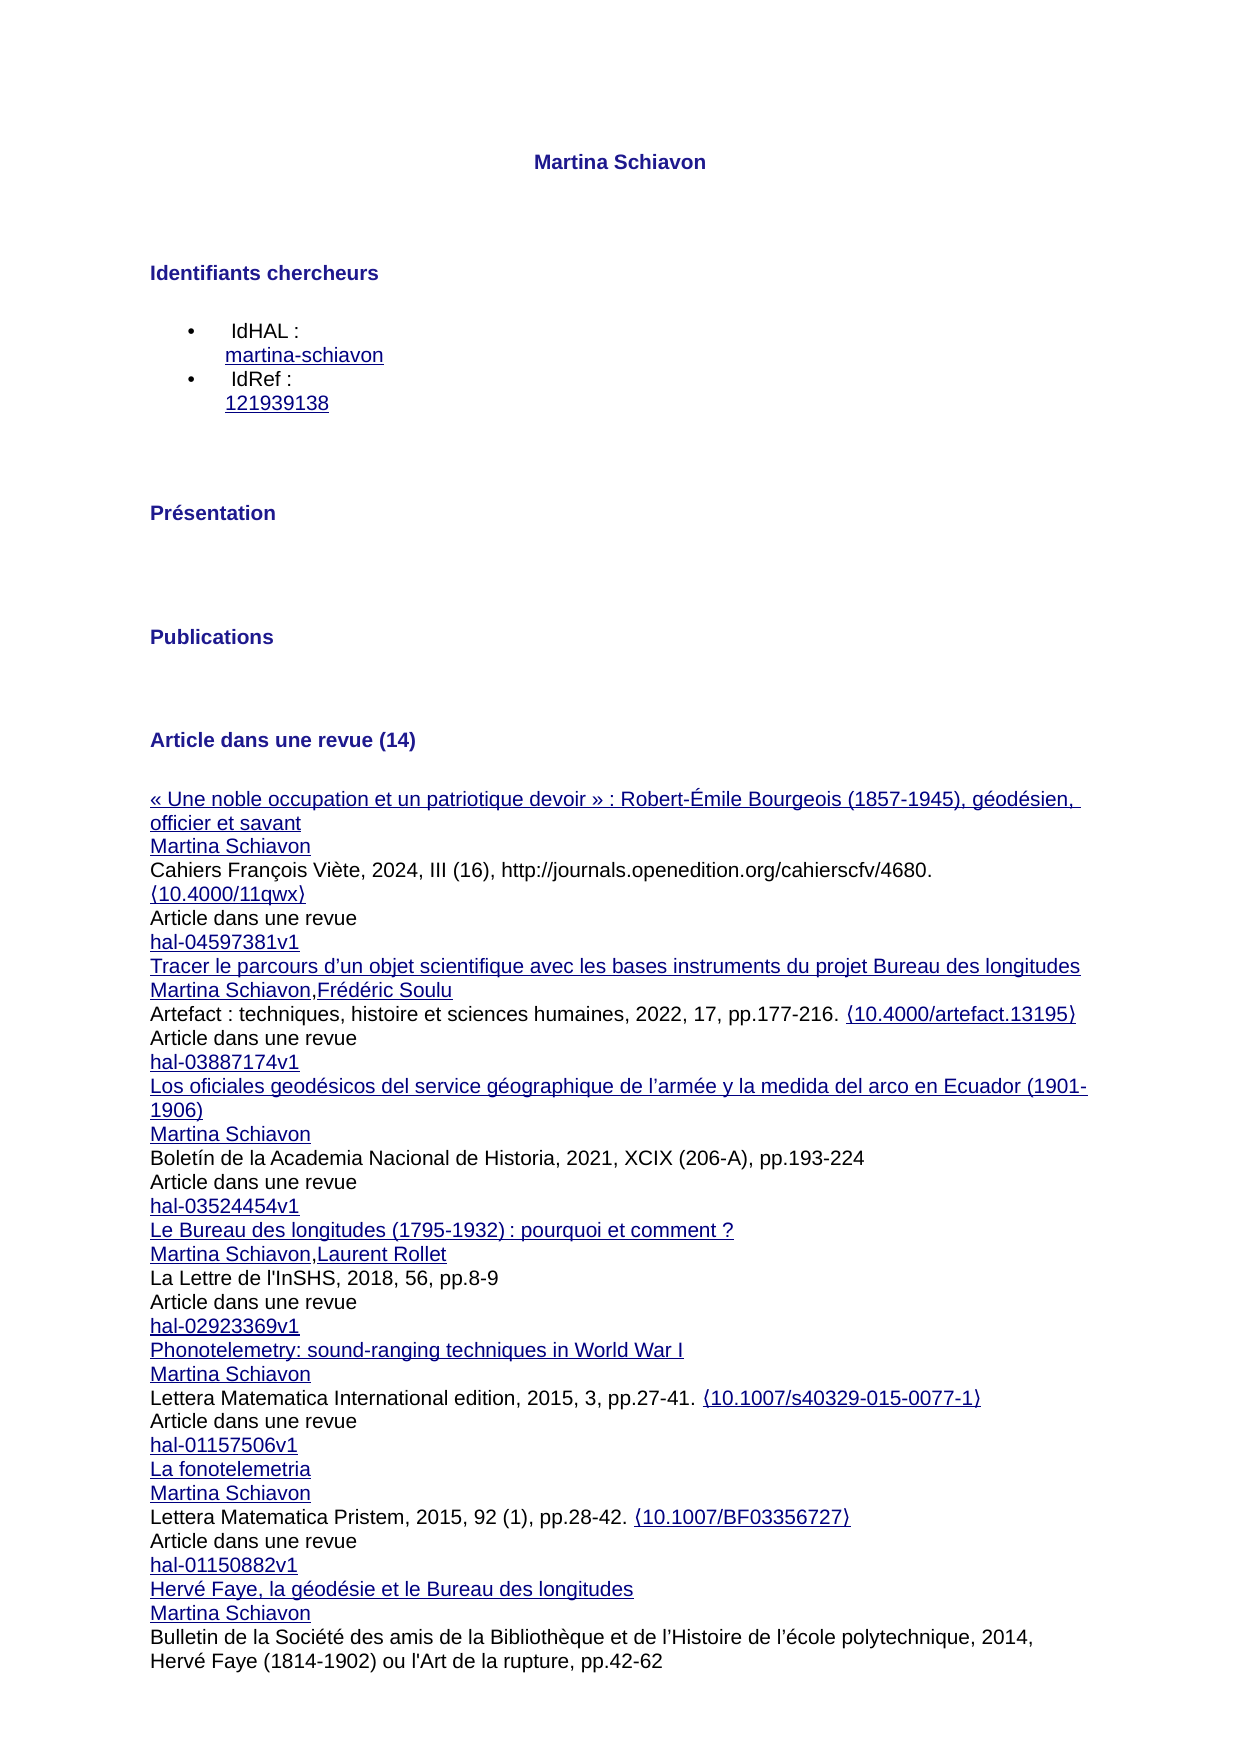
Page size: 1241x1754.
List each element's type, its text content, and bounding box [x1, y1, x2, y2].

subtitle Article dans une revue (14) [150, 728, 1090, 752]
subtitle Publications [150, 625, 1090, 649]
subtitle Présentation [150, 501, 1090, 525]
subtitle Martina Schiavon [150, 150, 1090, 174]
table_cell Hervé Faye, la géodésie et le Bureau des longitudes Martina Schiavon Bulletin de la Société des amis de la Bibliothèque et de l’Histoire de l’école polytechnique, 2014, Hervé Faye (1814-1902) ou l'Art de la rupture, pp.42-62 [150, 1577, 1090, 1673]
table_header « Une noble occupation et un patriotique devoir » : Robert-Émile Bourgeois (1857-1945), géodésien, officier et savant Martina Schiavon Cahiers François Viète, 2024, III (16), http://journals.openedition.org/cahierscfv/4680. ⟨10.4000/11qwx⟩ Article dans une revue hal-04597381v1 [150, 786, 1090, 954]
subtitle Identifiants chercheurs [150, 260, 1090, 284]
list IdHAL : [187, 319, 1090, 343]
list 121939138 [187, 391, 1090, 414]
table_cell Los oficiales geodésicos del service géographique de l’armée y la medida del arco en Ecuador (1901-1906) Martina Schiavon Boletín de la Academia Nacional de Historia, 2021, XCIX (206-A), pp.193-224 Article dans une revue hal-03524454v1 [150, 1074, 1090, 1218]
table_cell Phonotelemetry: sound-ranging techniques in World War I Martina Schiavon Lettera Matematica International edition, 2015, 3, pp.27-41. ⟨10.1007/s40329-015-0077-1⟩ Article dans une revue hal-01157506v1 [150, 1338, 1090, 1457]
table_cell Le Bureau des longitudes (1795-1932) : pourquoi et comment ? Martina Schiavon,Laurent Rollet La Lettre de l'InSHS, 2018, 56, pp.8-9 Article dans une revue hal-02923369v1 [150, 1218, 1090, 1337]
list IdRef : [187, 367, 1090, 391]
table_cell La fonotelemetria Martina Schiavon Lettera Matematica Pristem, 2015, 92 (1), pp.28-42. ⟨10.1007/BF03356727⟩ Article dans une revue hal-01150882v1 [150, 1457, 1090, 1577]
list martina-schiavon [187, 343, 1090, 367]
table_cell Tracer le parcours d’un objet scientifique avec les bases instruments du projet Bureau des longitudes Martina Schiavon,Frédéric Soulu Artefact : techniques, histoire et sciences humaines, 2022, 17, pp.177-216. ⟨10.4000/artefact.13195⟩ Article dans une revue hal-03887174v1 [150, 954, 1090, 1074]
